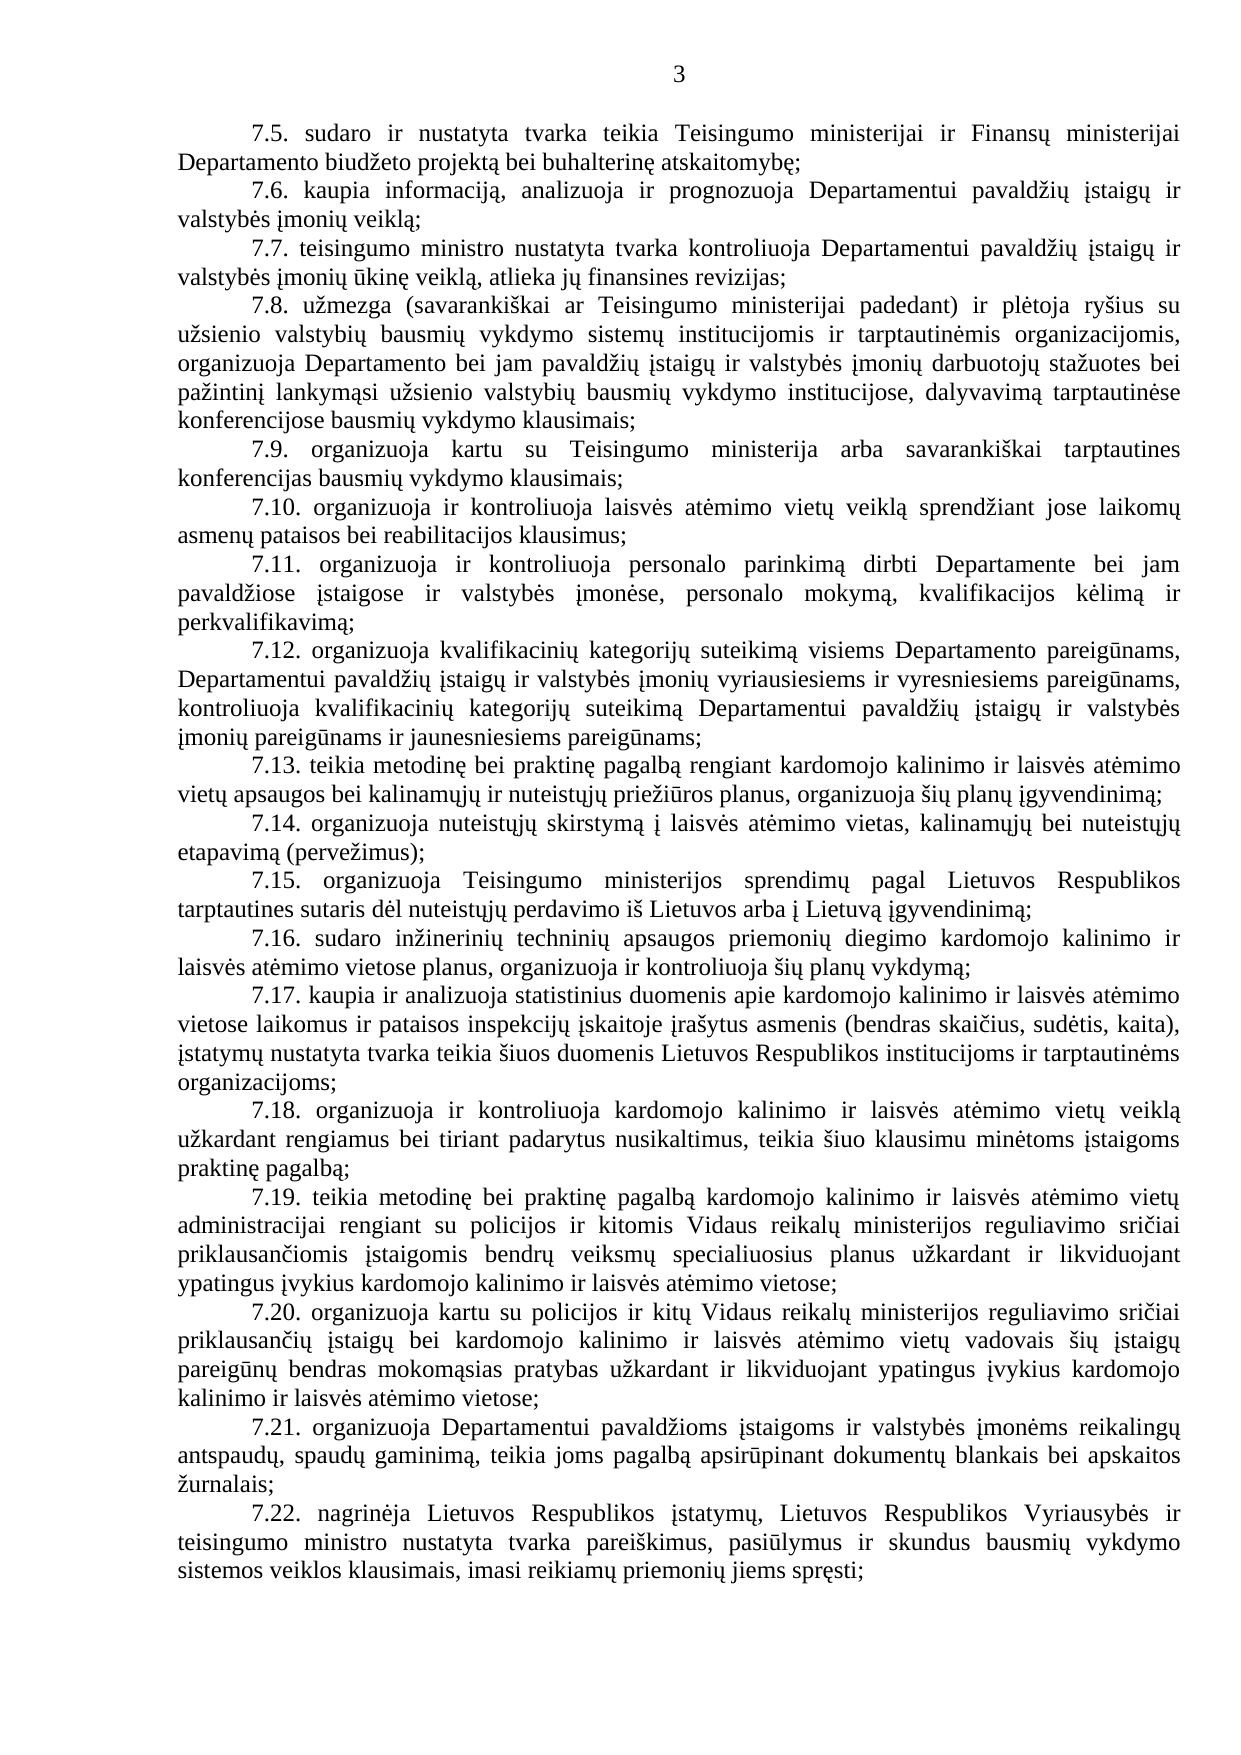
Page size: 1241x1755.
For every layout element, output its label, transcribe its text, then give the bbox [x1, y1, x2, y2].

text 7.16. sudaro inžinerinių techninių apsaugos priemonių diegimo kardomojo kalinimo ir laisvės atėmimo vietose planus, organizuoja ir kontroliuoja šių planų vykdymą; [177, 923, 1181, 981]
text 7.7. teisingumo ministro nustatyta tvarka kontroliuoja Departamentui pavaldžių įstaigų ir valstybės įmonių ūkinę veiklą, atlieka jų finansines revizijas; [177, 233, 1181, 291]
text 7.13. teikia metodinę bei praktinę pagalbą rengiant kardomojo kalinimo ir laisvės atėmimo vietų apsaugos bei kalinamųjų ir nuteistųjų priežiūros planus, organizuoja šių planų įgyvendinimą; [177, 751, 1181, 808]
text 7.14. organizuoja nuteistųjų skirstymą į laisvės atėmimo vietas, kalinamųjų bei nuteistųjų etapavimą (pervežimus); [177, 808, 1181, 866]
text 7.9. organizuoja kartu su Teisingumo ministerija arba savarankiškai tarptautines konferencijas bausmių vykdymo klausimais; [177, 434, 1181, 492]
text 7.18. organizuoja ir kontroliuoja kardomojo kalinimo ir laisvės atėmimo vietų veiklą užkardant rengiamus bei tiriant padarytus nusikaltimus, teikia šiuo klausimu minėtoms įstaigoms praktinę pagalbą; [177, 1096, 1181, 1182]
text 7.17. kaupia ir analizuoja statistinius duomenis apie kardomojo kalinimo ir laisvės atėmimo vietose laikomus ir pataisos inspekcijų įskaitoje įrašytus asmenis (bendras skaičius, sudėtis, kaita), įstatymų nustatyta tvarka teikia šiuos duomenis Lietuvos Respublikos institucijoms ir tarptautinėms organizacijoms; [177, 981, 1181, 1096]
text 7.5. sudaro ir nustatyta tvarka teikia Teisingumo ministerijai ir Finansų ministerijai Departamento biudžeto projektą bei buhalterinę atskaitomybę; [177, 118, 1181, 176]
text 7.10. organizuoja ir kontroliuoja laisvės atėmimo vietų veiklą sprendžiant jose laikomų asmenų pataisos bei reabilitacijos klausimus; [177, 492, 1181, 549]
text 7.21. organizuoja Departamentui pavaldžioms įstaigoms ir valstybės įmonėms reikalingų antspaudų, spaudų gaminimą, teikia joms pagalbą apsirūpinant dokumentų blankais bei apskaitos žurnalais; [177, 1412, 1181, 1498]
text 7.6. kaupia informaciją, analizuoja ir prognozuoja Departamentui pavaldžių įstaigų ir valstybės įmonių veiklą; [177, 176, 1181, 233]
text 7.12. organizuoja kvalifikacinių kategorijų suteikimą visiems Departamento pareigūnams, Departamentui pavaldžių įstaigų ir valstybės įmonių vyriausiesiems ir vyresniesiems pareigūnams, kontroliuoja kvalifikacinių kategorijų suteikimą Departamentui pavaldžių įstaigų ir valstybės įmonių pareigūnams ir jaunesniesiems pareigūnams; [177, 636, 1181, 751]
text 7.11. organizuoja ir kontroliuoja personalo parinkimą dirbti Departamente bei jam pavaldžiose įstaigose ir valstybės įmonėse, personalo mokymą, kvalifikacijos kėlimą ir perkvalifikavimą; [177, 549, 1181, 636]
text 7.8. užmezga (savarankiškai ar Teisingumo ministerijai padedant) ir plėtoja ryšius su užsienio valstybių bausmių vykdymo sistemų institucijomis ir tarptautinėmis organizacijomis, organizuoja Departamento bei jam pavaldžių įstaigų ir valstybės įmonių darbuotojų stažuotes bei pažintinį lankymąsi užsienio valstybių bausmių vykdymo institucijose, dalyvavimą tarptautinėse konferencijose bausmių vykdymo klausimais; [177, 291, 1181, 434]
text 7.19. teikia metodinę bei praktinę pagalbą kardomojo kalinimo ir laisvės atėmimo vietų administracijai rengiant su policijos ir kitomis Vidaus reikalų ministerijos reguliavimo sričiai priklausančiomis įstaigomis bendrų veiksmų specialiuosius planus užkardant ir likviduojant ypatingus įvykius kardomojo kalinimo ir laisvės atėmimo vietose; [177, 1182, 1181, 1297]
text 7.20. organizuoja kartu su policijos ir kitų Vidaus reikalų ministerijos reguliavimo sričiai priklausančių įstaigų bei kardomojo kalinimo ir laisvės atėmimo vietų vadovais šių įstaigų pareigūnų bendras mokomąsias pratybas užkardant ir likviduojant ypatingus įvykius kardomojo kalinimo ir laisvės atėmimo vietose; [177, 1297, 1181, 1412]
text 7.22. nagrinėja Lietuvos Respublikos įstatymų, Lietuvos Respublikos Vyriausybės ir teisingumo ministro nustatyta tvarka pareiškimus, pasiūlymus ir skundus bausmių vykdymo sistemos veiklos klausimais, imasi reikiamų priemonių jiems spręsti; [177, 1498, 1181, 1584]
text 7.15. organizuoja Teisingumo ministerijos sprendimų pagal Lietuvos Respublikos tarptautines sutaris dėl nuteistųjų perdavimo iš Lietuvos arba į Lietuvą įgyvendinimą; [177, 866, 1181, 923]
